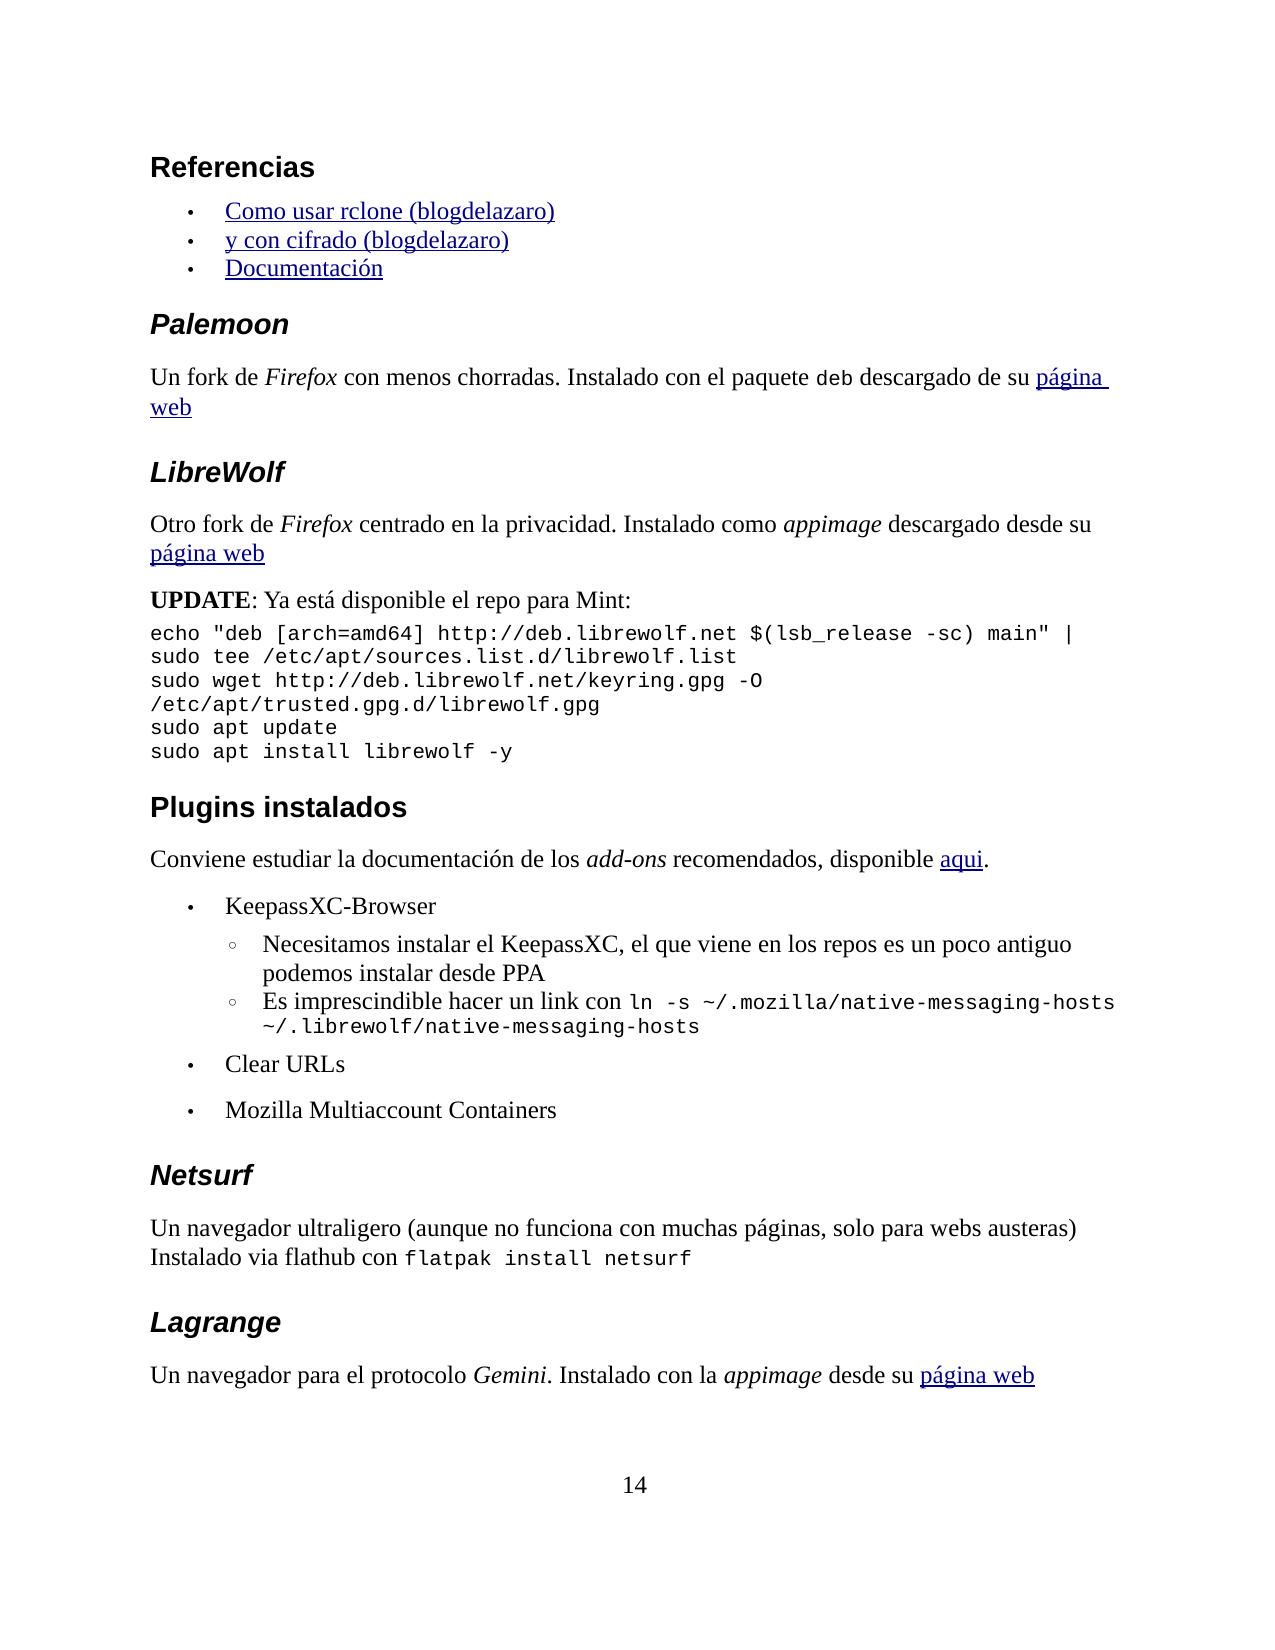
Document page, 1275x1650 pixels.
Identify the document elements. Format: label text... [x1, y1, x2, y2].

list Mozilla Multiaccount Containers [187, 1095, 1125, 1124]
text Otro fork de Firefox centrado en la privacidad. Instalado como appimage descargado desde su página web [150, 509, 1125, 567]
subtitle Referencias [150, 150, 1125, 183]
subtitle Lagrange [150, 1305, 1125, 1339]
list y con cifrado (blogdelazaro) [187, 225, 1125, 253]
text sudo wget http://deb.librewolf.net/keyring.gpg -O /etc/apt/trusted.gpg.d/librewolf.gpg [150, 670, 1125, 717]
text Un fork de Firefox con menos chorradas. Instalado con el paquete deb descargado de su página web [150, 362, 1125, 421]
list Documentación [187, 253, 1125, 282]
text UPDATE: Ya está disponible el repo para Mint: [150, 585, 1125, 614]
list Es imprescindible hacer un link con ln -s ~/.mozilla/native-messaging-hosts ~/.librewolf/native-messaging-hosts [225, 986, 1125, 1040]
text Conviene estudiar la documentación de los add-ons recomendados, disponible aqui. [150, 844, 1125, 873]
list KeepassXC-Browser [187, 891, 1125, 920]
subtitle LibreWolf [150, 454, 1125, 488]
text Un navegador ultraligero (aunque no funciona con muchas páginas, solo para webs austeras) Instalado via flathub con flatpak install netsurf [150, 1213, 1125, 1271]
text echo "deb [arch=amd64] http://deb.librewolf.net $(lsb_release -sc) main" | sudo tee /etc/apt/sources.list.d/librewolf.list [150, 623, 1125, 670]
text sudo apt install librewolf -y [150, 741, 1125, 764]
list Como usar rclone (blogdelazaro) [187, 196, 1125, 225]
subtitle Palemoon [150, 307, 1125, 341]
text sudo apt update [150, 717, 1125, 741]
list Clear URLs [187, 1049, 1125, 1077]
subtitle Plugins instalados [150, 789, 1125, 823]
text Un navegador para el protocolo Gemini. Instalado con la appimage desde su página web [150, 1360, 1125, 1389]
list Necesitamos instalar el KeepassXC, el que viene en los repos es un poco antiguo podemos instalar desde PPA [225, 929, 1125, 986]
subtitle Netsurf [150, 1158, 1125, 1192]
